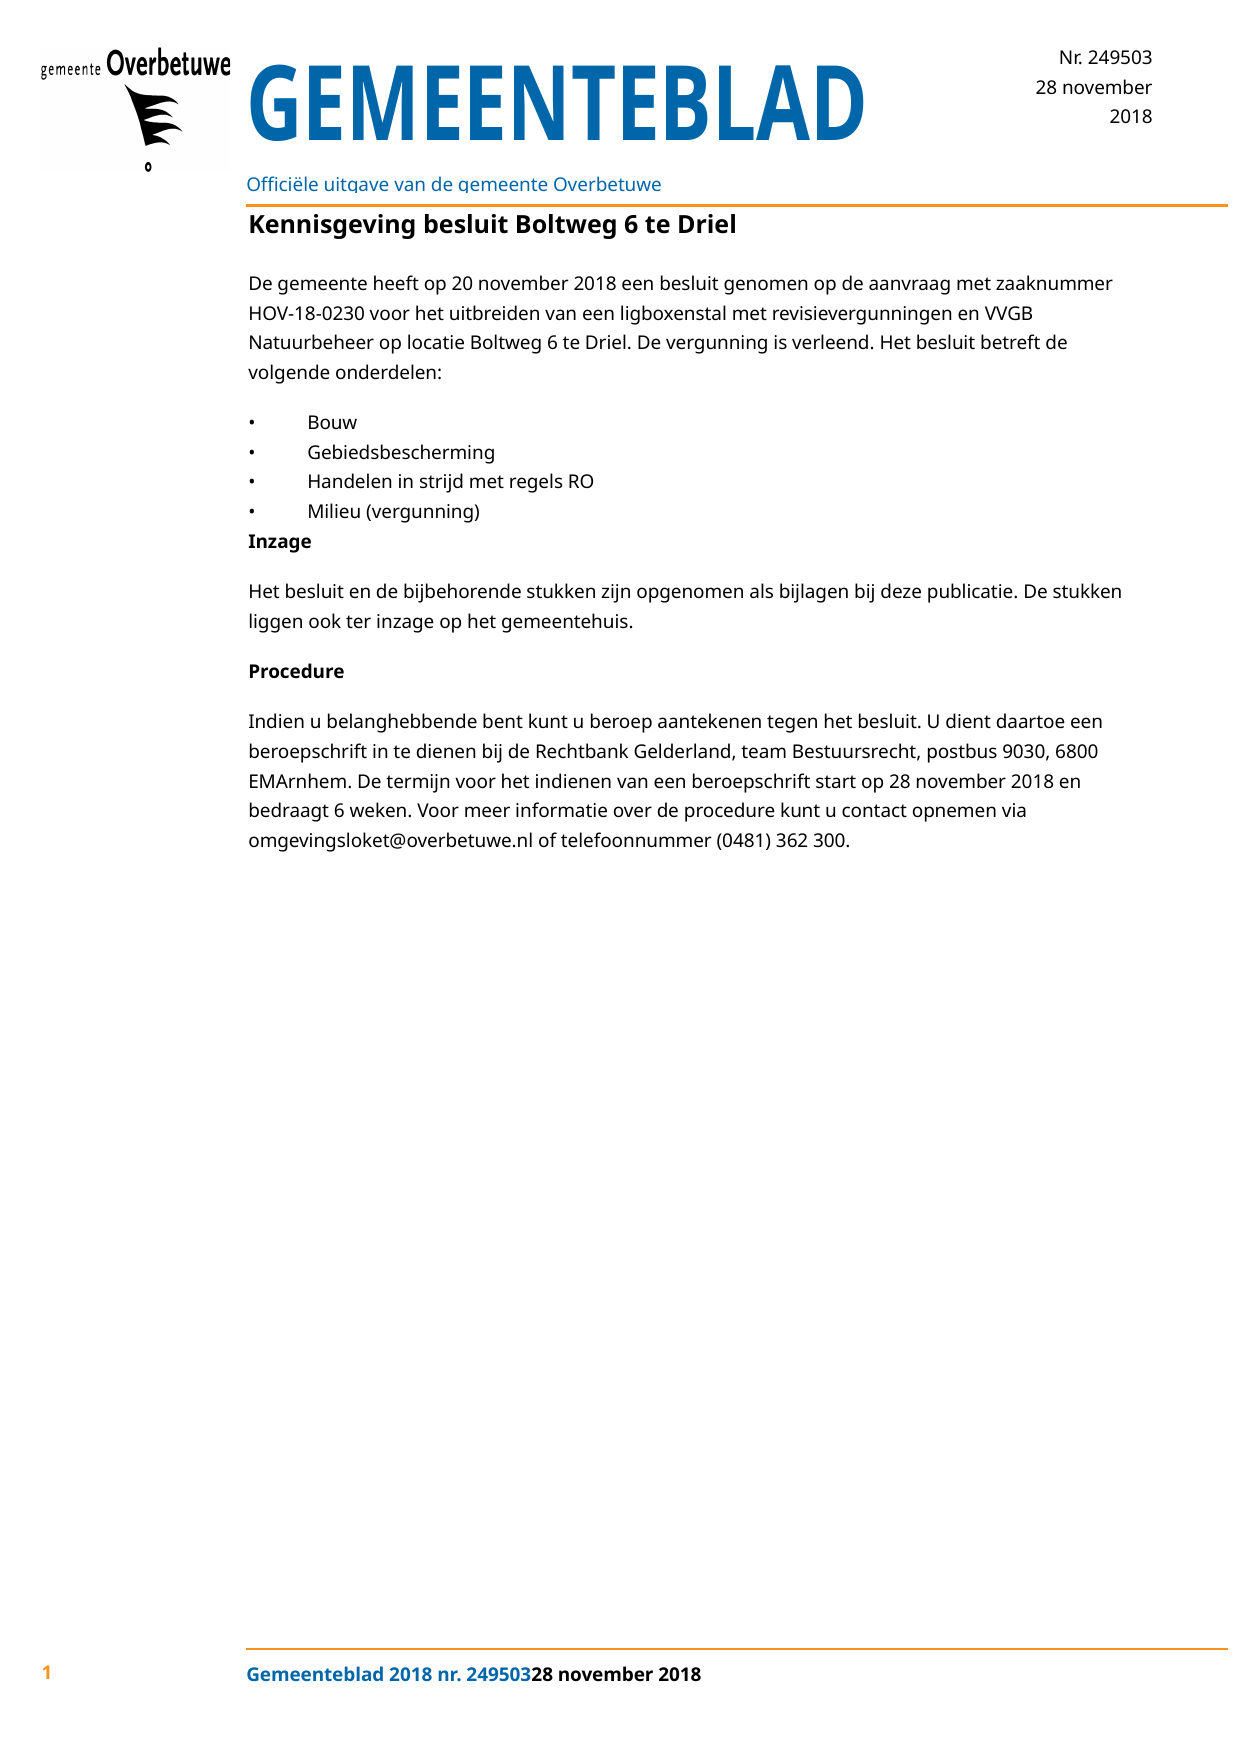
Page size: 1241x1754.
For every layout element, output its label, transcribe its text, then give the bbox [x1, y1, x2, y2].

list Bouw [248, 409, 1152, 435]
text Het besluit en de bijbehorende stukken zijn opgenomen als bijlagen bij deze publicatie. De stukken liggen ook ter inzage op het gemeentehuis. [248, 578, 1152, 633]
text Inzage [248, 528, 1152, 553]
text Kennisgeving besluit Boltweg 6 te Driel [248, 207, 1152, 241]
text De gemeente heeft op 20 november 2018 een besluit genomen op de aanvraag met zaaknummer HOV-18-0230 voor het uitbreiden van een ligboxenstal met revisievergunningen en VVGB Natuurbeheer op locatie Boltweg 6 te Driel. De vergunning is verleend. Het besluit betreft de volgende onderdelen: [248, 270, 1152, 385]
list Gebiedsbescherming [248, 439, 1152, 465]
list Milieu (vergunning) [248, 498, 1152, 524]
picture [41, 47, 231, 172]
list Handelen in strijd met regels RO [248, 469, 1152, 494]
text Procedure [248, 658, 1152, 684]
text Indien u belanghebbende bent kunt u beroep aantekenen tegen het besluit. U dient daartoe een beroepschrift in te dienen bij de Rechtbank Gelderland, team Bestuursrecht, postbus 9030, 6800 EMArnhem. De termijn voor het indienen van een beroepschrift start op 28 november 2018 en bedraagt 6 weken. Voor meer informatie over de procedure kunt u contact opnemen via omgevingsloket@overbetuwe.nl of telefoonnummer (0481) 362 300. [248, 709, 1152, 853]
